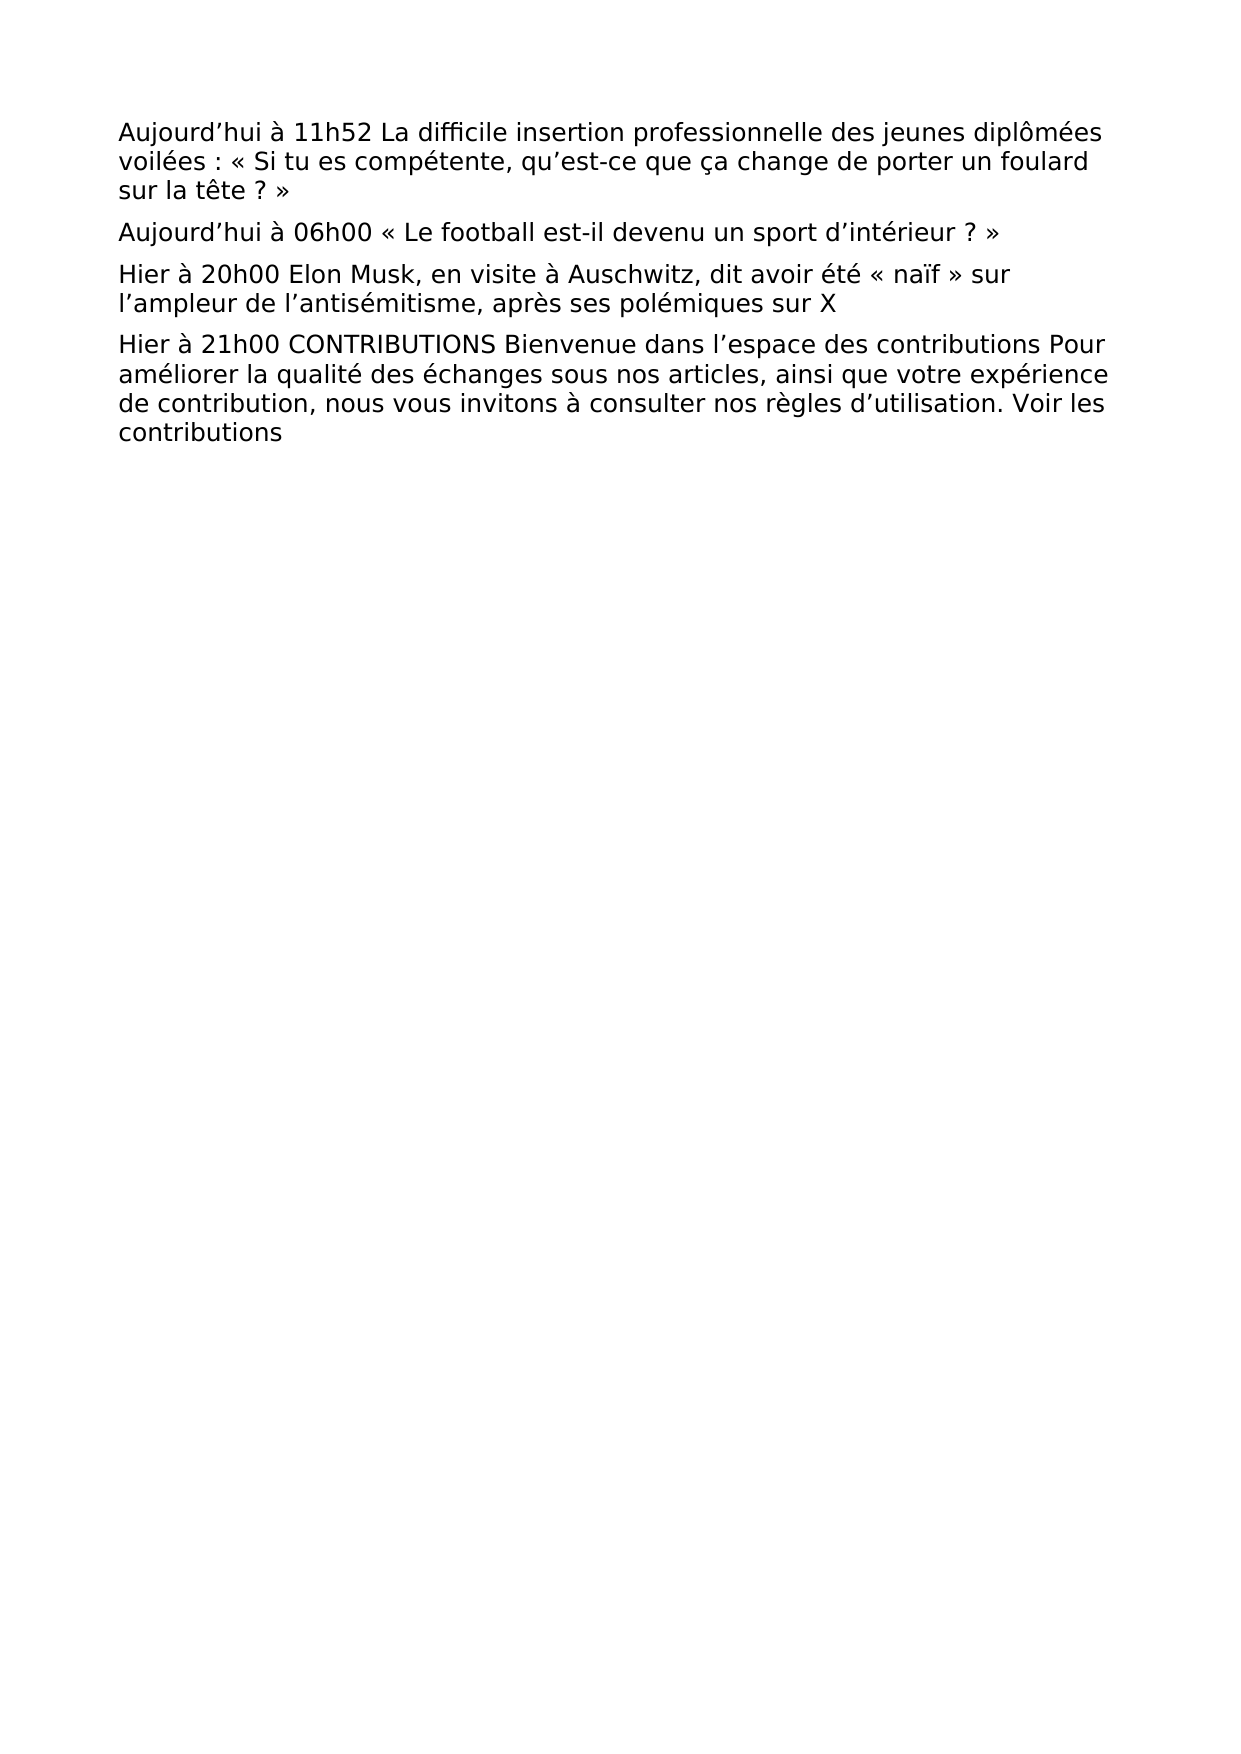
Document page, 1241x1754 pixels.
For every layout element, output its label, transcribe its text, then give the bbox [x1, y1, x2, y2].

text Hier à 20h00 Elon Musk, en visite à Auschwitz, dit avoir été « naïf » sur l’ampleur de l’antisémitisme, après ses polémiques sur X [118, 260, 1122, 318]
text Aujourd’hui à 11h52 La difficile insertion professionnelle des jeunes diplômées voilées : « Si tu es compétente, qu’est-ce que ça change de porter un foulard sur la tête ? » [118, 118, 1122, 206]
text Aujourd’hui à 06h00 « Le football est-il devenu un sport d’intérieur ? » [118, 218, 1122, 247]
text Hier à 21h00 CONTRIBUTIONS Bienvenue dans l’espace des contributions Pour améliorer la qualité des échanges sous nos articles, ainsi que votre expérience de contribution, nous vous invitons à consulter nos règles d’utilisation. Voir les contributions [118, 331, 1122, 447]
